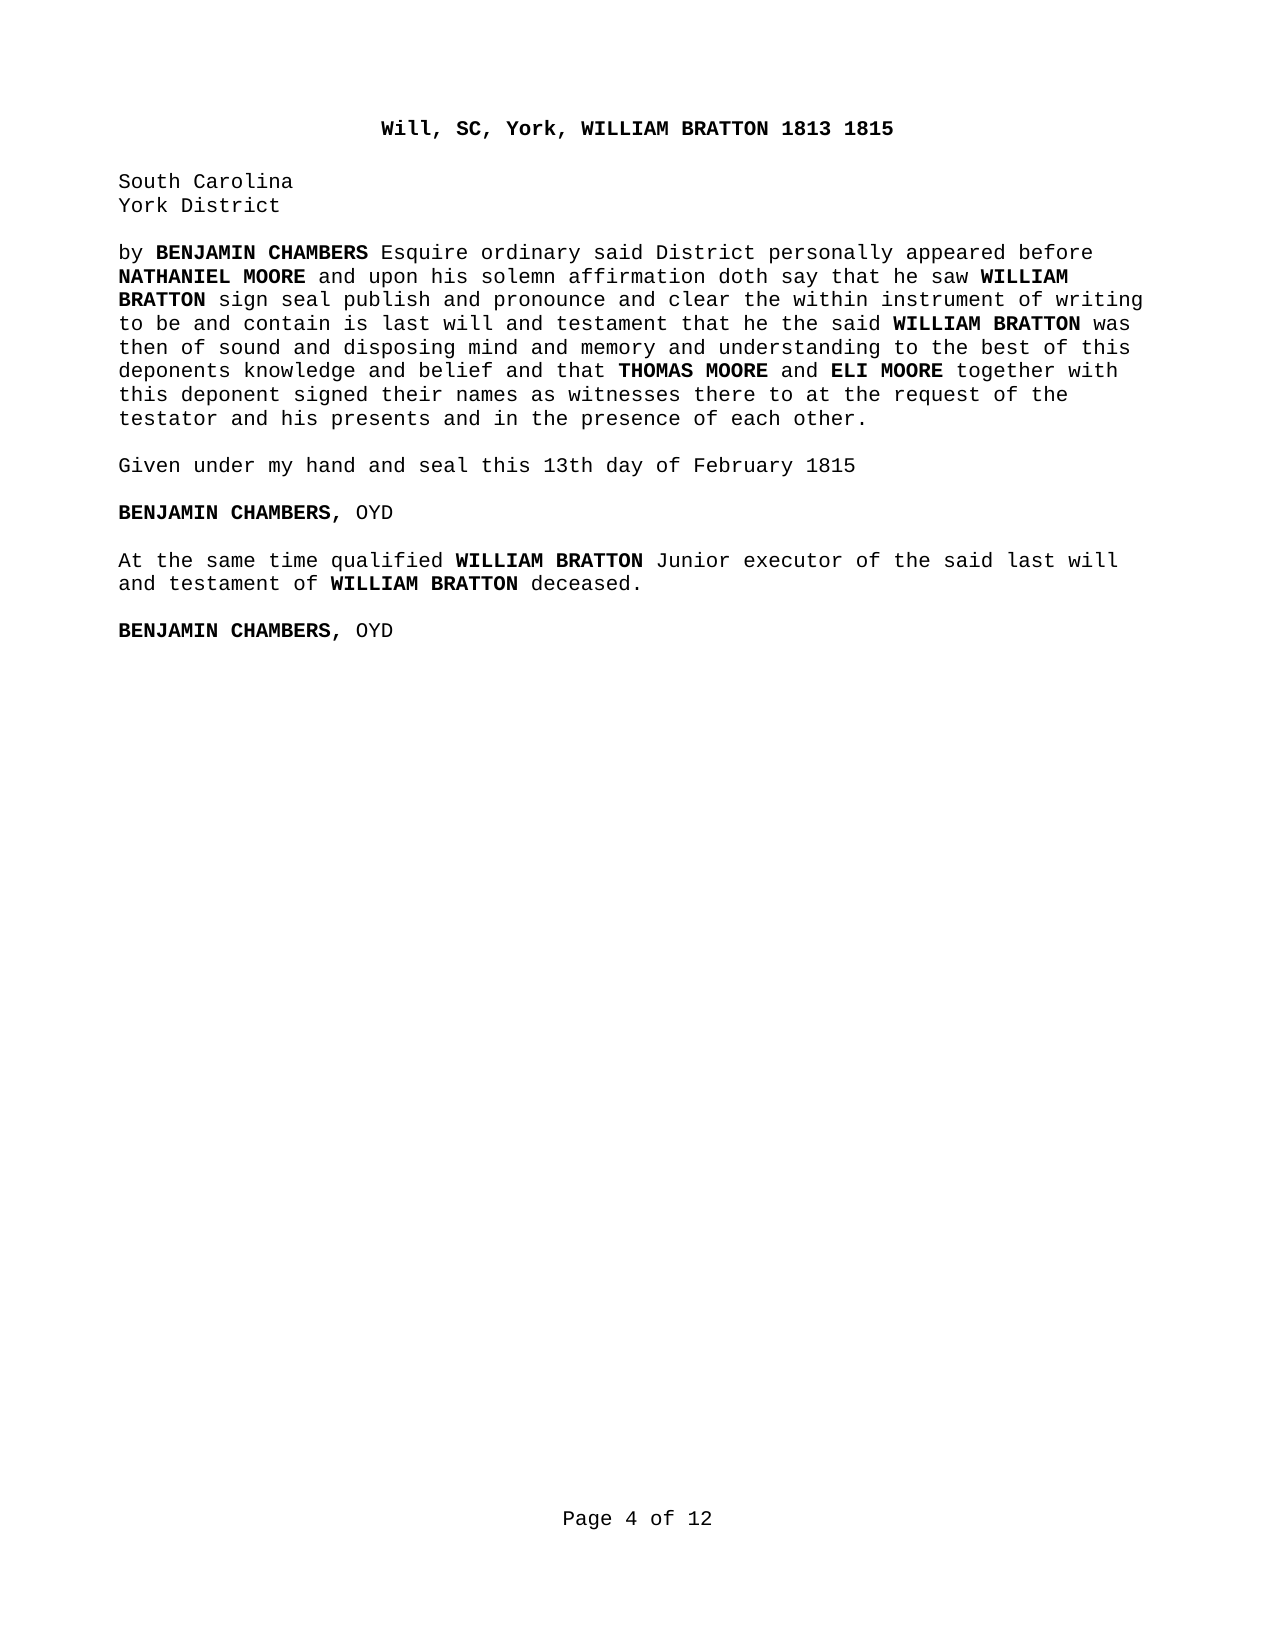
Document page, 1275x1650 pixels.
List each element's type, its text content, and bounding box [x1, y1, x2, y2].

text by Benjamin Chambers Esquire ordinary said District personally appeared before Nathaniel Moore and upon his solemn affirmation doth say that he saw William Bratton sign seal publish and pronounce and clear the within instrument of writing to be and contain is last will and testament that he the said William Bratton was then of sound and disposing mind and memory and understanding to the best of this deponents knowledge and belief and that Thomas Moore and Eli Moore together with this deponent signed their names as witnesses there to at the request of the testator and his presents and in the presence of each other. [118, 242, 1157, 431]
text Given under my hand and seal this 13th day of February 1815 [118, 455, 1157, 479]
text At the same time qualified William Bratton Junior executor of the said last will and testament of William Bratton deceased. [118, 549, 1157, 597]
text South Carolina [118, 171, 1157, 195]
text Benjamin Chambers, OYD [118, 621, 1157, 644]
text York District [118, 195, 1157, 218]
text Benjamin CHAMBERS, OYD [118, 502, 1157, 526]
